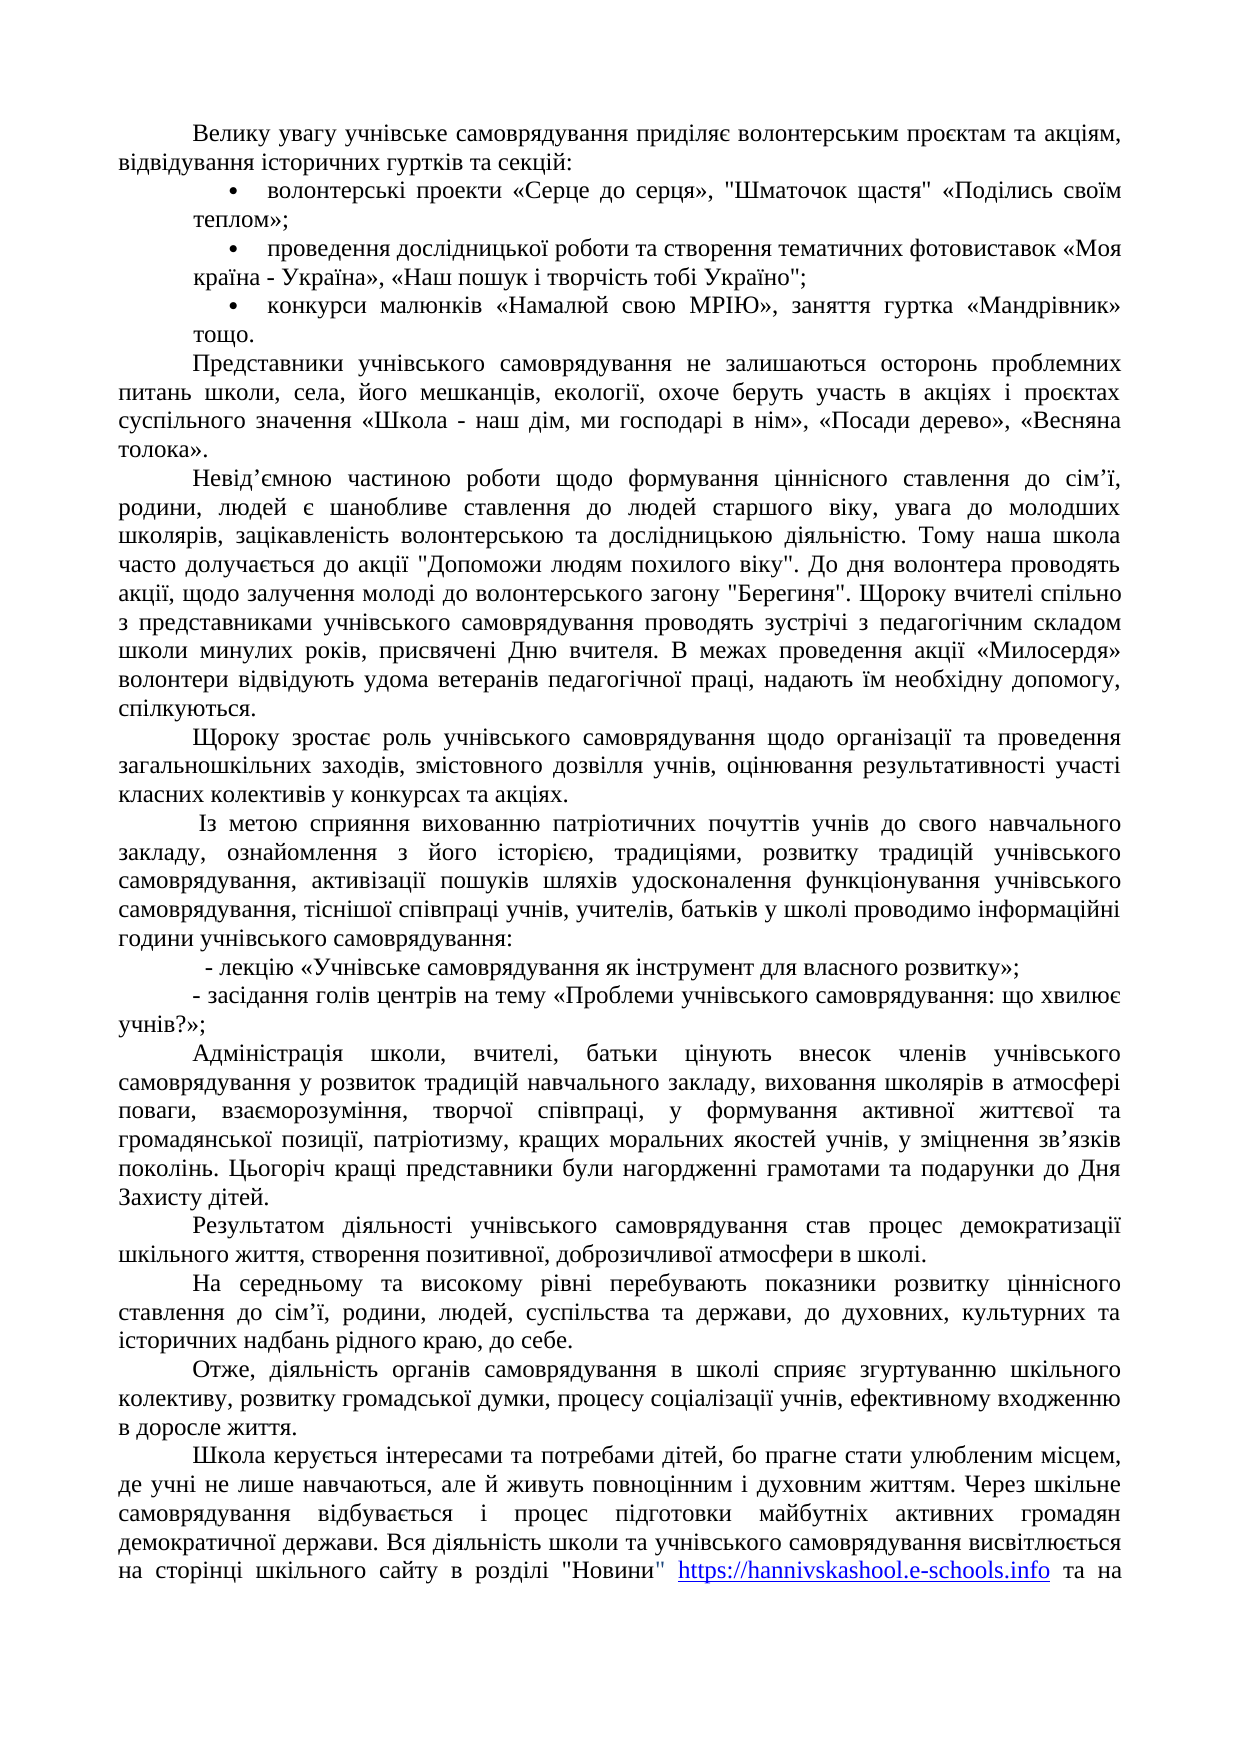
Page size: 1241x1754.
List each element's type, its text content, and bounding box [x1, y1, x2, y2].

list конкурси малюнків «Намалюй свою МРІЮ», заняття гуртка «Мандрівник» тощо. [156, 291, 1122, 348]
text Щороку зростає роль учнівського самоврядування щодо організації та проведення загальношкільних заходів, змістовного дозвілля учнів, оцінювання результативності участі класних колективів у конкурсах та акціях. [118, 722, 1122, 808]
text - засідання голів центрів на тему «Проблеми учнівського самоврядування: що хвилює учнів?»; [118, 981, 1122, 1038]
text Школа керується інтересами та потребами дітей, бо прагне стати улюбленим місцем, де учні не лише навчаються, але й живуть повноцінним і духовним життям. Через шкільне самоврядування відбувається і процес підготовки майбутніх активних громадян демократичної держави. Вся діяльність школи та учнівського самоврядування висвітлюється на сторінці шкільного сайту в розділі "Новини" https://hannivskashool.e-schools.info та на [118, 1441, 1122, 1584]
text Невід’ємною частиною роботи щодо формування ціннісного ставлення до сім’ї, родини, людей є шанобливе ставлення до людей старшого віку, увага до молодших школярів, зацікавленість волонтерською та дослідницькою діяльністю. Тому наша школа часто долучається до акції "Допоможи людям похилого віку". До дня волонтера проводять акції, щодо залучення молоді до волонтерського загону "Берегиня". Щороку вчителі спільно з представниками учнівського самоврядування проводять зустрічі з педагогічним складом школи минулих років, присвячені Дню вчителя. В межах проведення акції «Милосердя» волонтери відвідують удома ветеранів педагогічної праці, надають їм необхідну допомогу, спілкуються. [118, 463, 1122, 722]
text Результатом діяльності учнівського самоврядування став процес демократизації шкільного життя, створення позитивної, доброзичливої атмосфери в школі. [118, 1211, 1122, 1268]
list волонтерські проекти «Серце до серця», "Шматочок щастя" «Поділись своїм теплом»; [156, 176, 1122, 233]
text Представники учнівського самоврядування не залишаються осторонь проблемних питань школи, села, його мешканців, екології, охоче беруть участь в акціях і проєктах суспільного значення «Школа - наш дім, ми господарі в нім», «Посади дерево», «Весняна толока». [118, 348, 1122, 463]
text На середньому та високому рівні перебувають показники розвитку ціннісного ставлення до сім’ї, родини, людей, суспільства та держави, до духовних, культурних та історичних надбань рідного краю, до себе. [118, 1268, 1122, 1354]
text - лекцію «Учнівське самоврядування як інструмент для власного розвитку»; [118, 952, 1122, 981]
text Адміністрація школи, вчителі, батьки цінують внесок членів учнівського самоврядування у розвиток традицій навчального закладу, виховання школярів в атмосфері поваги, взаєморозуміння, творчої співпраці, у формування активної життєвої та громадянської позиції, патріотизму, кращих моральних якостей учнів, у зміцнення зв’язків поколінь. Цьогоріч кращі представники були нагордженні грамотами та подарунки до Дня Захисту дітей. [118, 1038, 1122, 1211]
text Отже, діяльність органів самоврядування в школі сприяє згуртуванню шкільного колективу, розвитку громадської думки, процесу соціалізації учнів, ефективному входженню в доросле життя. [118, 1354, 1122, 1441]
list проведення дослідницької роботи та створення тематичних фотовиставок «Моя країна - Україна», «Наш пошук і творчість тобі Україно"; [156, 233, 1122, 291]
text Велику увагу учнівське самоврядування приділяє волонтерським проєктам та акціям, відвідування історичних гуртків та секцій: [118, 118, 1122, 176]
text Із метою сприяння вихованню патріотичних почуттів учнів до свого навчального закладу, ознайомлення з його історією, традиціями, розвитку традицій учнівського самоврядування, активізації пошуків шляхів удосконалення функціонування учнівського самоврядування, тіснішої співпраці учнів, учителів, батьків у школі проводимо інформаційні години учнівського самоврядування: [118, 808, 1122, 952]
